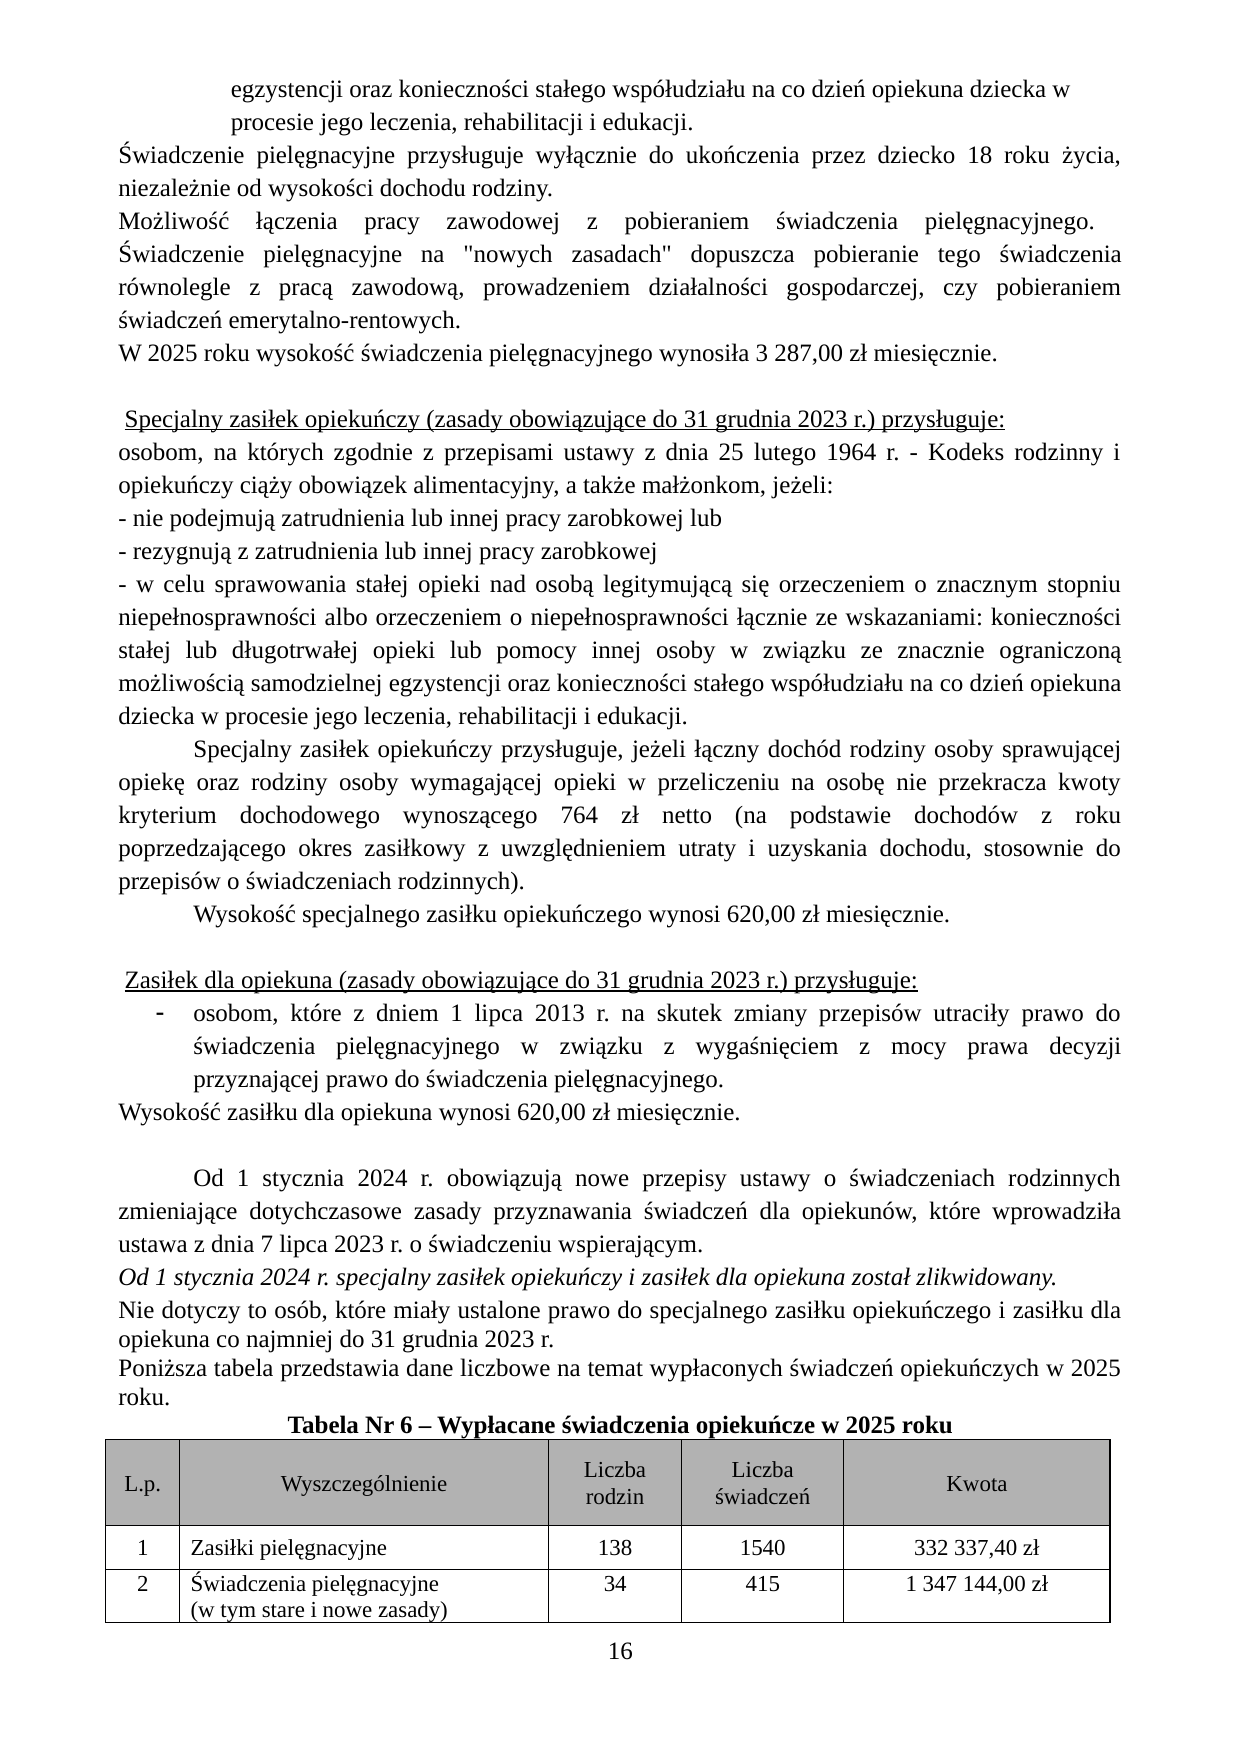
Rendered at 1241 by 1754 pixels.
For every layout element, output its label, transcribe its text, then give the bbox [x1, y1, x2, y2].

text Od 1 stycznia 2024 r. specjalny zasiłek opiekuńczy i zasiłek dla opiekuna został zlikwidowany. [118, 1262, 1122, 1291]
table_cell 332 337,40 zł [844, 1526, 1109, 1568]
text osobom, na których zgodnie z przepisami ustawy z dnia 25 lutego 1964 r. - Kodeks rodzinny i opiekuńczy ciąży obowiązek alimentacyjny, a także małżonkom, jeżeli: [118, 437, 1122, 499]
table_header L.p. [106, 1440, 179, 1525]
text W 2025 roku wysokość świadczenia pielęgnacyjnego wynosiła 3 287,00 zł miesięcznie. [118, 338, 1122, 367]
table_header Kwota [844, 1440, 1109, 1525]
table_cell 1 347 144,00 zł [844, 1570, 1109, 1622]
text Poniższa tabela przedstawia dane liczbowe na temat wypłaconych świadczeń opiekuńczych w 2025 roku. [118, 1353, 1122, 1411]
text Możliwość łączenia pracy zawodowej z pobieraniem świadczenia pielęgnacyjnego. Świadczenie pielęgnacyjne na "nowych zasadach" dopuszcza pobieranie tego świadczenia równolegle z pracą zawodową, prowadzeniem działalności gospodarczej, czy pobieraniem świadczeń emerytalno-rentowych. [118, 206, 1122, 334]
text Tabela Nr 6 – Wypłacane świadczenia opiekuńcze w 2025 roku [118, 1411, 1122, 1439]
table_header Wyszczególnienie [180, 1440, 548, 1525]
table_cell Świadczenia pielęgnacyjne (w tym stare i nowe zasady) [180, 1570, 548, 1622]
text - rezygnują z zatrudnienia lub innej pracy zarobkowej [118, 536, 1122, 565]
list osobom, które z dniem 1 lipca 2013 r. na skutek zmiany przepisów utraciły prawo do świadczenia pielęgnacyjnego w związku z wygaśnięciem z mocy prawa decyzji przyznającej prawo do świadczenia pielęgnacyjnego. [156, 998, 1122, 1093]
table_header Liczba rodzin [549, 1440, 681, 1525]
table_cell 34 [549, 1570, 681, 1622]
table_header Liczba świadczeń [682, 1440, 843, 1525]
text - w celu sprawowania stałej opieki nad osobą legitymującą się orzeczeniem o znacznym stopniu niepełnosprawności albo orzeczeniem o niepełnosprawności łącznie ze wskazaniami: konieczności stałej lub długotrwałej opieki lub pomocy innej osoby w związku ze znacznie ograniczoną możliwością samodzielnej egzystencji oraz konieczności stałego współudziału na co dzień opiekuna dziecka w procesie jego leczenia, rehabilitacji i edukacji. [118, 569, 1122, 730]
text Świadczenie pielęgnacyjne przysługuje wyłącznie do ukończenia przez dziecko 18 roku życia, niezależnie od wysokości dochodu rodziny. [118, 140, 1122, 202]
table_cell 1540 [682, 1526, 843, 1568]
table_cell 415 [682, 1570, 843, 1622]
text Specjalny zasiłek opiekuńczy przysługuje, jeżeli łączny dochód rodziny osoby sprawującej opiekę oraz rodziny osoby wymagającej opieki w przeliczeniu na osobę nie przekracza kwoty kryterium dochodowego wynoszącego 764 zł netto (na podstawie dochodów z roku poprzedzającego okres zasiłkowy z uwzględnieniem utraty i uzyskania dochodu, stosownie do przepisów o świadczeniach rodzinnych). [118, 734, 1122, 895]
text Nie dotyczy to osób, które miały ustalone prawo do specjalnego zasiłku opiekuńczego i zasiłku dla opiekuna co najmniej do 31 grudnia 2023 r. [118, 1296, 1122, 1353]
table_cell Zasiłki pielęgnacyjne [180, 1526, 548, 1568]
list egzystencji oraz konieczności stałego współudziału na co dzień opiekuna dziecka w procesie jego leczenia, rehabilitacji i edukacji. [193, 74, 1122, 136]
text Wysokość specjalnego zasiłku opiekuńczego wynosi 620,00 zł miesięcznie. [118, 899, 1122, 928]
table_cell 138 [549, 1526, 681, 1568]
table_cell 2 [106, 1570, 179, 1622]
table_cell 1 [106, 1526, 179, 1568]
text Specjalny zasiłek opiekuńczy (zasady obowiązujące do 31 grudnia 2023 r.) przysługuje: [118, 404, 1122, 433]
text - nie podejmują zatrudnienia lub innej pracy zarobkowej lub [118, 503, 1122, 532]
text Wysokość zasiłku dla opiekuna wynosi 620,00 zł miesięcznie. [118, 1097, 1122, 1126]
text Zasiłek dla opiekuna (zasady obowiązujące do 31 grudnia 2023 r.) przysługuje: [118, 965, 1122, 994]
text Od 1 stycznia 2024 r. obowiązują nowe przepisy ustawy o świadczeniach rodzinnych zmieniające dotychczasowe zasady przyznawania świadczeń dla opiekunów, które wprowadziła ustawa z dnia 7 lipca 2023 r. o świadczeniu wspierającym. [118, 1163, 1122, 1258]
